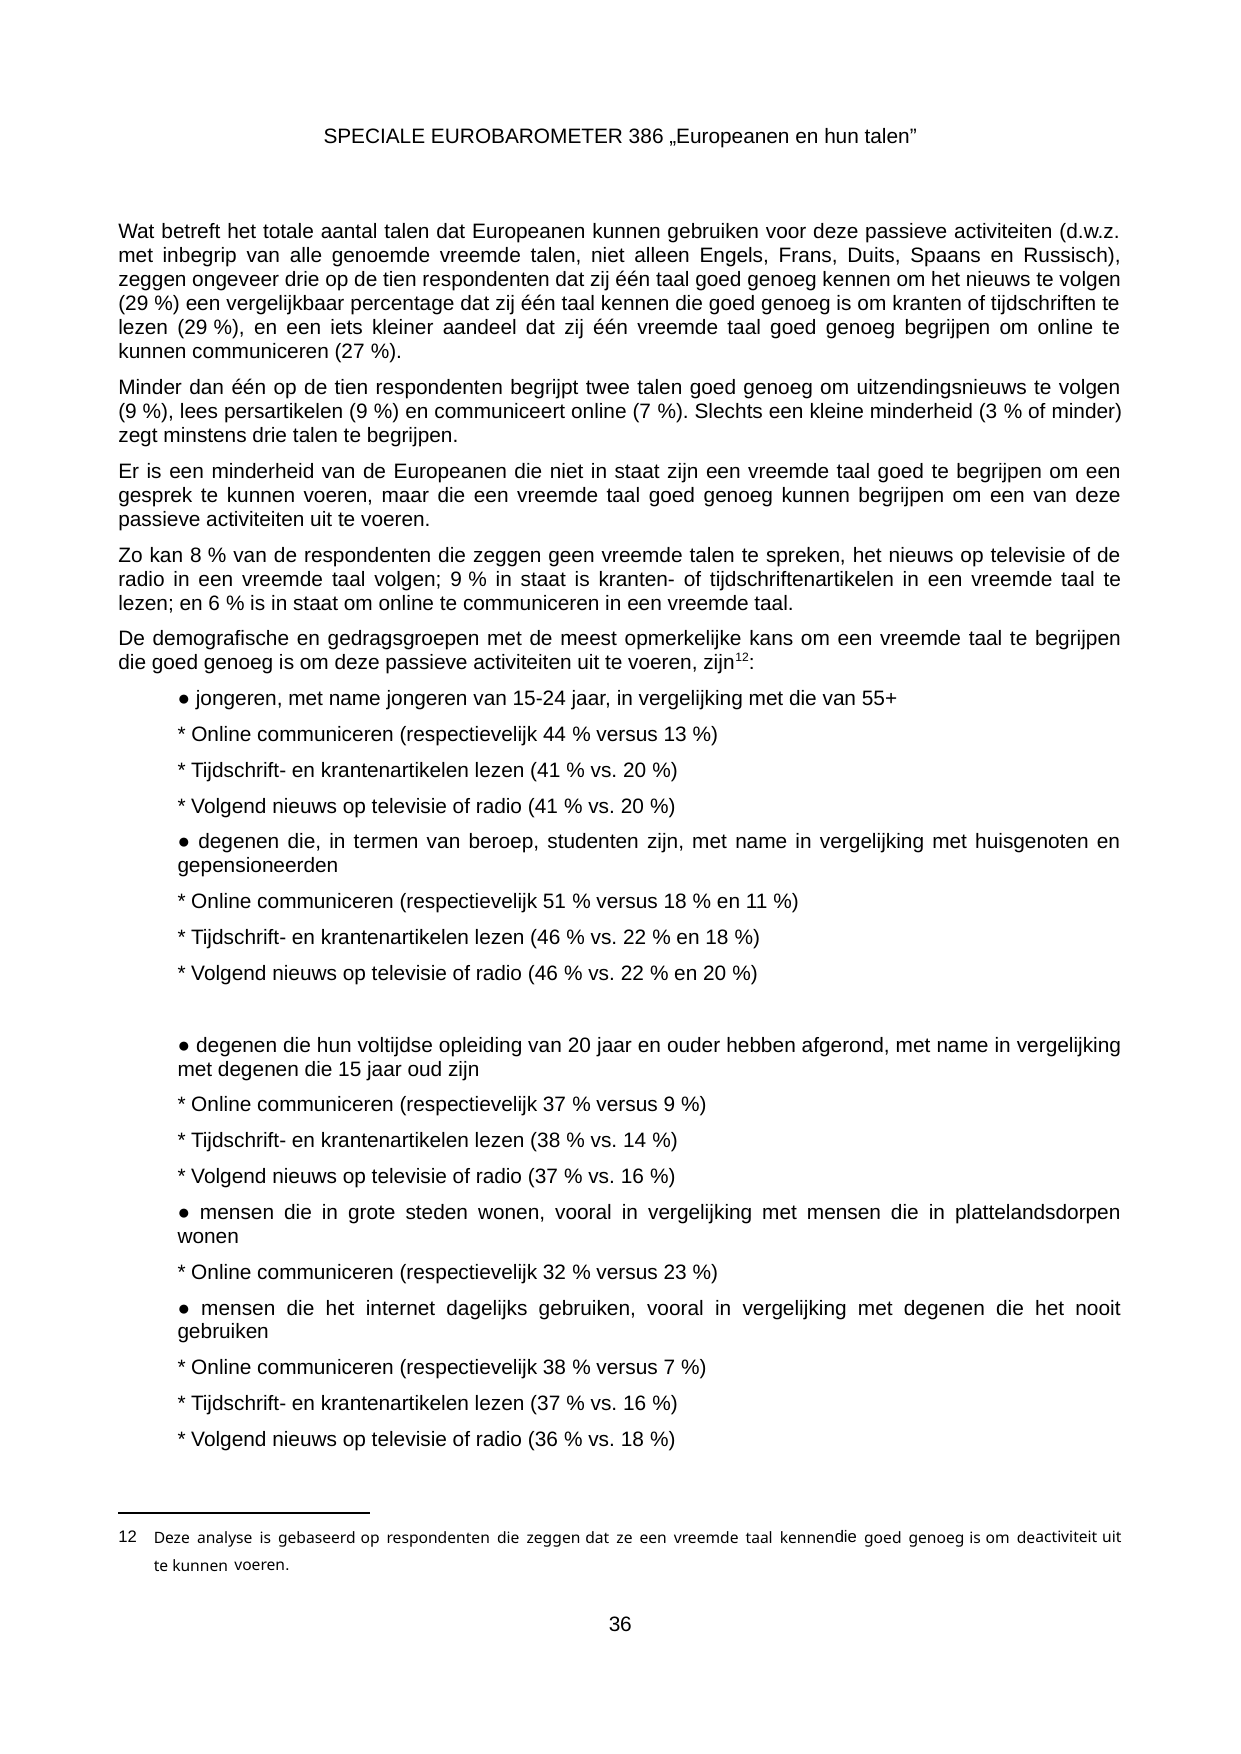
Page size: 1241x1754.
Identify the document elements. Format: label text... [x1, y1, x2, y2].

text Zo kan 8 % van de respondenten die zeggen geen vreemde talen te spreken, het nieuws op televisie of de radio in een vreemde taal volgen; 9 % in staat is kranten- of tijdschriftenartikelen in een vreemde taal te lezen; en 6 % is in staat om online te communiceren in een vreemde taal. [118, 542, 1122, 614]
text * Volgend nieuws op televisie of radio (46 % vs. 22 % en 20 %) [177, 961, 1122, 985]
text Deze analyse is gebaseerd op respondenten die zeggen dat ze een vreemde taal kennendie goed genoeg is om deactiviteit uit te kunnen voeren. [118, 1525, 1122, 1576]
text ● degenen die hun voltijdse opleiding van 20 jaar en ouder hebben afgerond, met name in vergelijking met degenen die 15 jaar oud zijn [177, 1032, 1122, 1080]
text Wat betreft het totale aantal talen dat Europeanen kunnen gebruiken voor deze passieve activiteiten (d.w.z. met inbegrip van alle genoemde vreemde talen, niet alleen Engels, Frans, Duits, Spaans en Russisch), zeggen ongeveer drie op de tien respondenten dat zij één taal goed genoeg kennen om het nieuws te volgen (29 %) een vergelijkbaar percentage dat zij één taal kennen die goed genoeg is om kranten of tijdschriften te lezen (29 %), en een iets kleiner aandeel dat zij één vreemde taal goed genoeg begrijpen om online te kunnen communiceren (27 %). [118, 219, 1122, 363]
text * Online communiceren (respectievelijk 44 % versus 13 %) [177, 722, 1122, 746]
text * Online communiceren (respectievelijk 51 % versus 18 % en 11 %) [177, 889, 1122, 913]
text Er is een minderheid van de Europeanen die niet in staat zijn een vreemde taal goed te begrijpen om een gesprek te kunnen voeren, maar die een vreemde taal goed genoeg kunnen begrijpen om een van deze passieve activiteiten uit te voeren. [118, 459, 1122, 531]
text ● mensen die het internet dagelijks gebruiken, vooral in vergelijking met degenen die het nooit gebruiken [177, 1295, 1122, 1343]
text * Volgend nieuws op televisie of radio (37 % vs. 16 %) [177, 1164, 1122, 1188]
text ● degenen die, in termen van beroep, studenten zijn, met name in vergelijking met huisgenoten en gepensioneerden [177, 829, 1122, 877]
text ● mensen die in grote steden wonen, vooral in vergelijking met mensen die in plattelandsdorpen wonen [177, 1200, 1122, 1248]
text * Volgend nieuws op televisie of radio (36 % vs. 18 %) [177, 1427, 1122, 1451]
text * Tijdschrift- en krantenartikelen lezen (46 % vs. 22 % en 18 %) [177, 925, 1122, 949]
text * Tijdschrift- en krantenartikelen lezen (41 % vs. 20 %) [177, 758, 1122, 782]
text * Online communiceren (respectievelijk 37 % versus 9 %) [177, 1092, 1122, 1116]
text * Tijdschrift- en krantenartikelen lezen (37 % vs. 16 %) [177, 1391, 1122, 1415]
text * Online communiceren (respectievelijk 32 % versus 23 %) [177, 1259, 1122, 1283]
text De demografische en gedragsgroepen met de meest opmerkelijke kans om een vreemde taal te begrijpen die goed genoeg is om deze passieve activiteiten uit te voeren, zijn: [118, 626, 1122, 674]
text * Volgend nieuws op televisie of radio (41 % vs. 20 %) [177, 793, 1122, 817]
text * Tijdschrift- en krantenartikelen lezen (38 % vs. 14 %) [177, 1128, 1122, 1152]
text Minder dan één op de tien respondenten begrijpt twee talen goed genoeg om uitzendingsnieuws te volgen (9 %), lees persartikelen (9 %) en communiceert online (7 %). Slechts een kleine minderheid (3 % of minder) zegt minstens drie talen te begrijpen. [118, 375, 1122, 447]
text ● jongeren, met name jongeren van 15-24 jaar, in vergelijking met die van 55+ [177, 686, 1122, 710]
text * Online communiceren (respectievelijk 38 % versus 7 %) [177, 1355, 1122, 1379]
